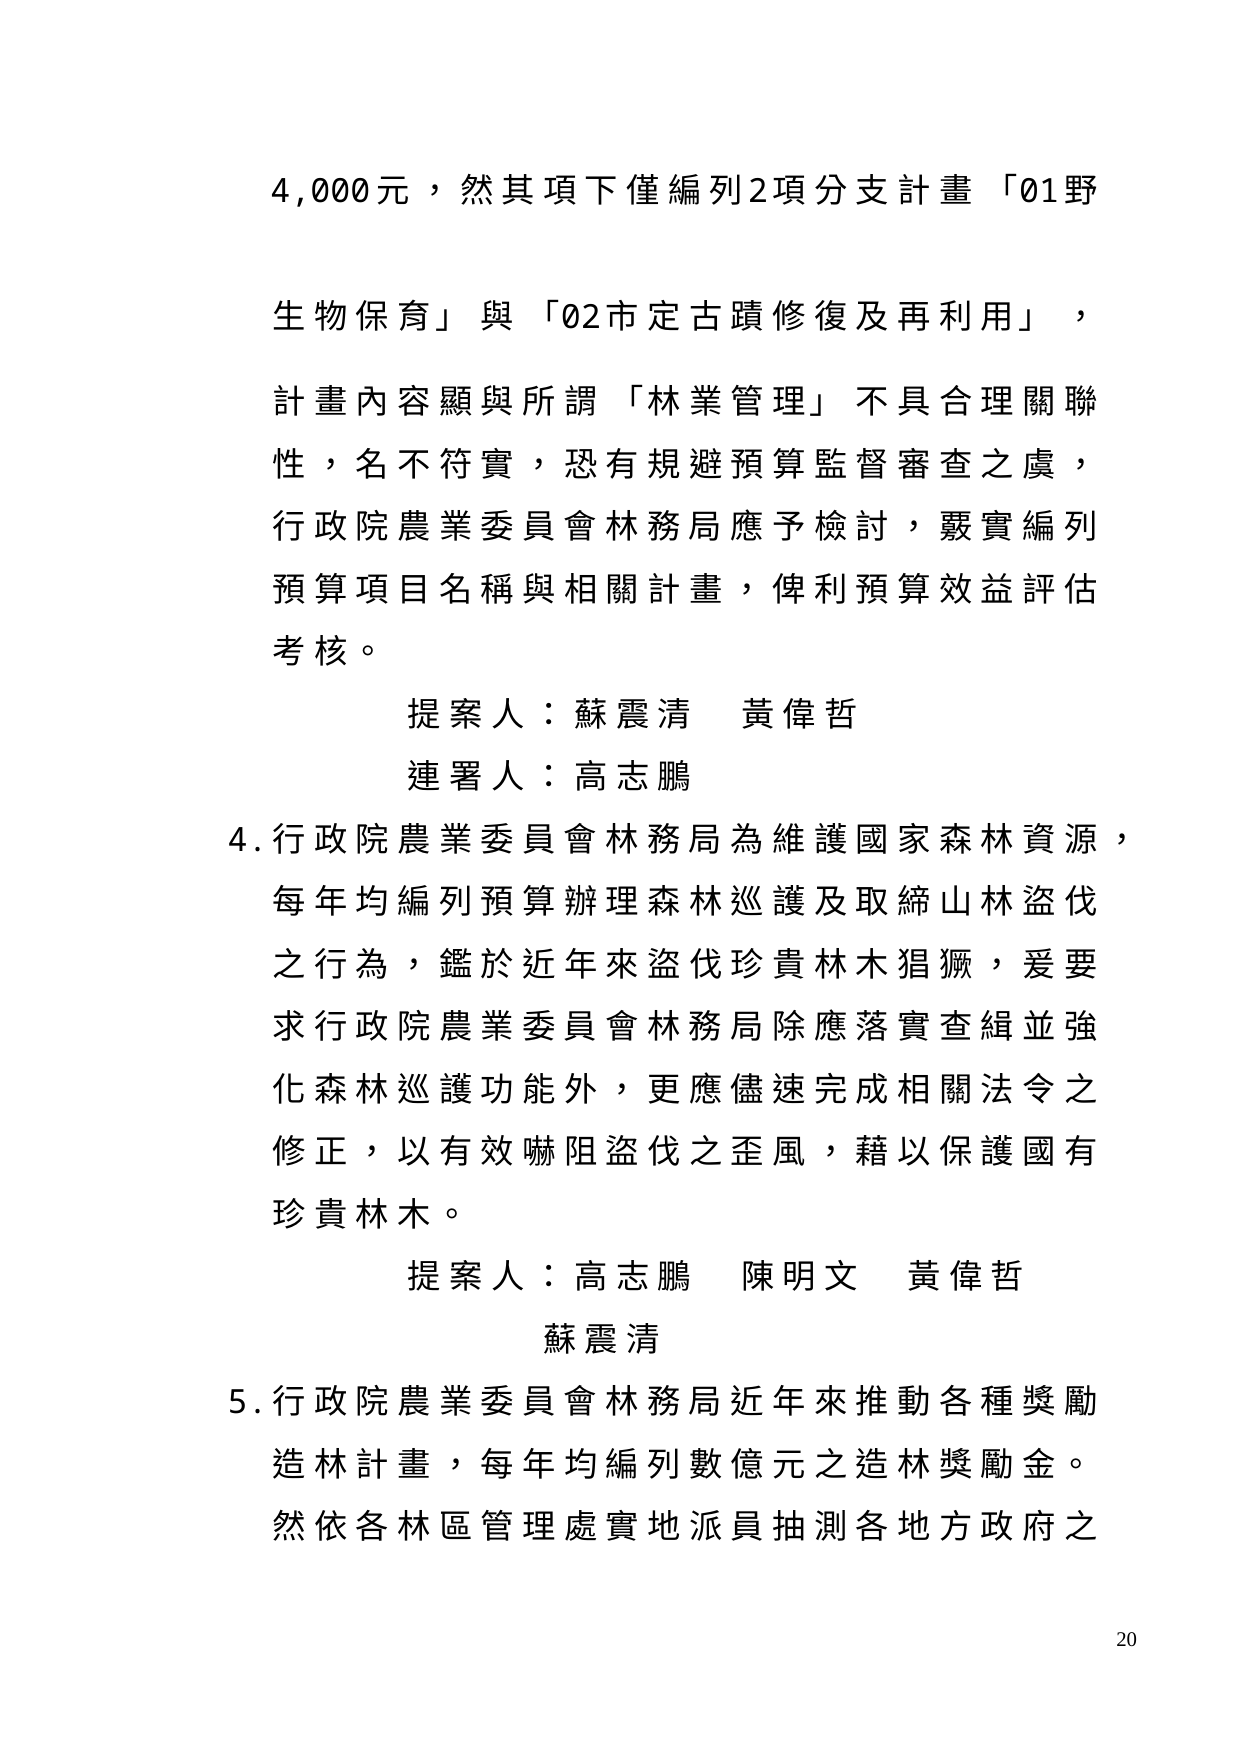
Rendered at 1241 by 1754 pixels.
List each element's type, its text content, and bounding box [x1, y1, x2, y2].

text 4,000元，然其項下僅編列2項分支計畫「01野生物保育」與「02市定古蹟修復及再利用」，計畫內容顯與所謂「林業管理」不具合理關聯性，名不符實，恐有規避預算監督審查之虞，行政院農業委員會林務局應予檢討，覈實編列預算項目名稱與相關計畫，俾利預算效益評估考核。 [226, 108, 1133, 670]
text 4.行政院農業委員會林務局為維護國家森林資源，每年均編列預算辦理森林巡護及取締山林盜伐之行為，鑑於近年來盜伐珍貴林木猖獗，爰要求行政院農業委員會林務局除應落實查緝並強化森林巡護功能外，更應儘速完成相關法令之修正，以有效嚇阻盜伐之歪風，藉以保護國有珍貴林木。 [226, 795, 1133, 1233]
text 5.行政院農業委員會林務局近年來推動各種獎勵造林計畫，每年均編列數億元之造林獎勵金。然依各林區管理處實地派員抽測各地方政府之 [226, 1358, 1133, 1545]
text 提案人：高志鵬 陳明文 黃偉哲 蘇震清 [399, 1233, 1063, 1358]
text 連署人：高志鵬 [399, 733, 1063, 795]
text 提案人：蘇震清 黃偉哲 [399, 670, 1063, 733]
